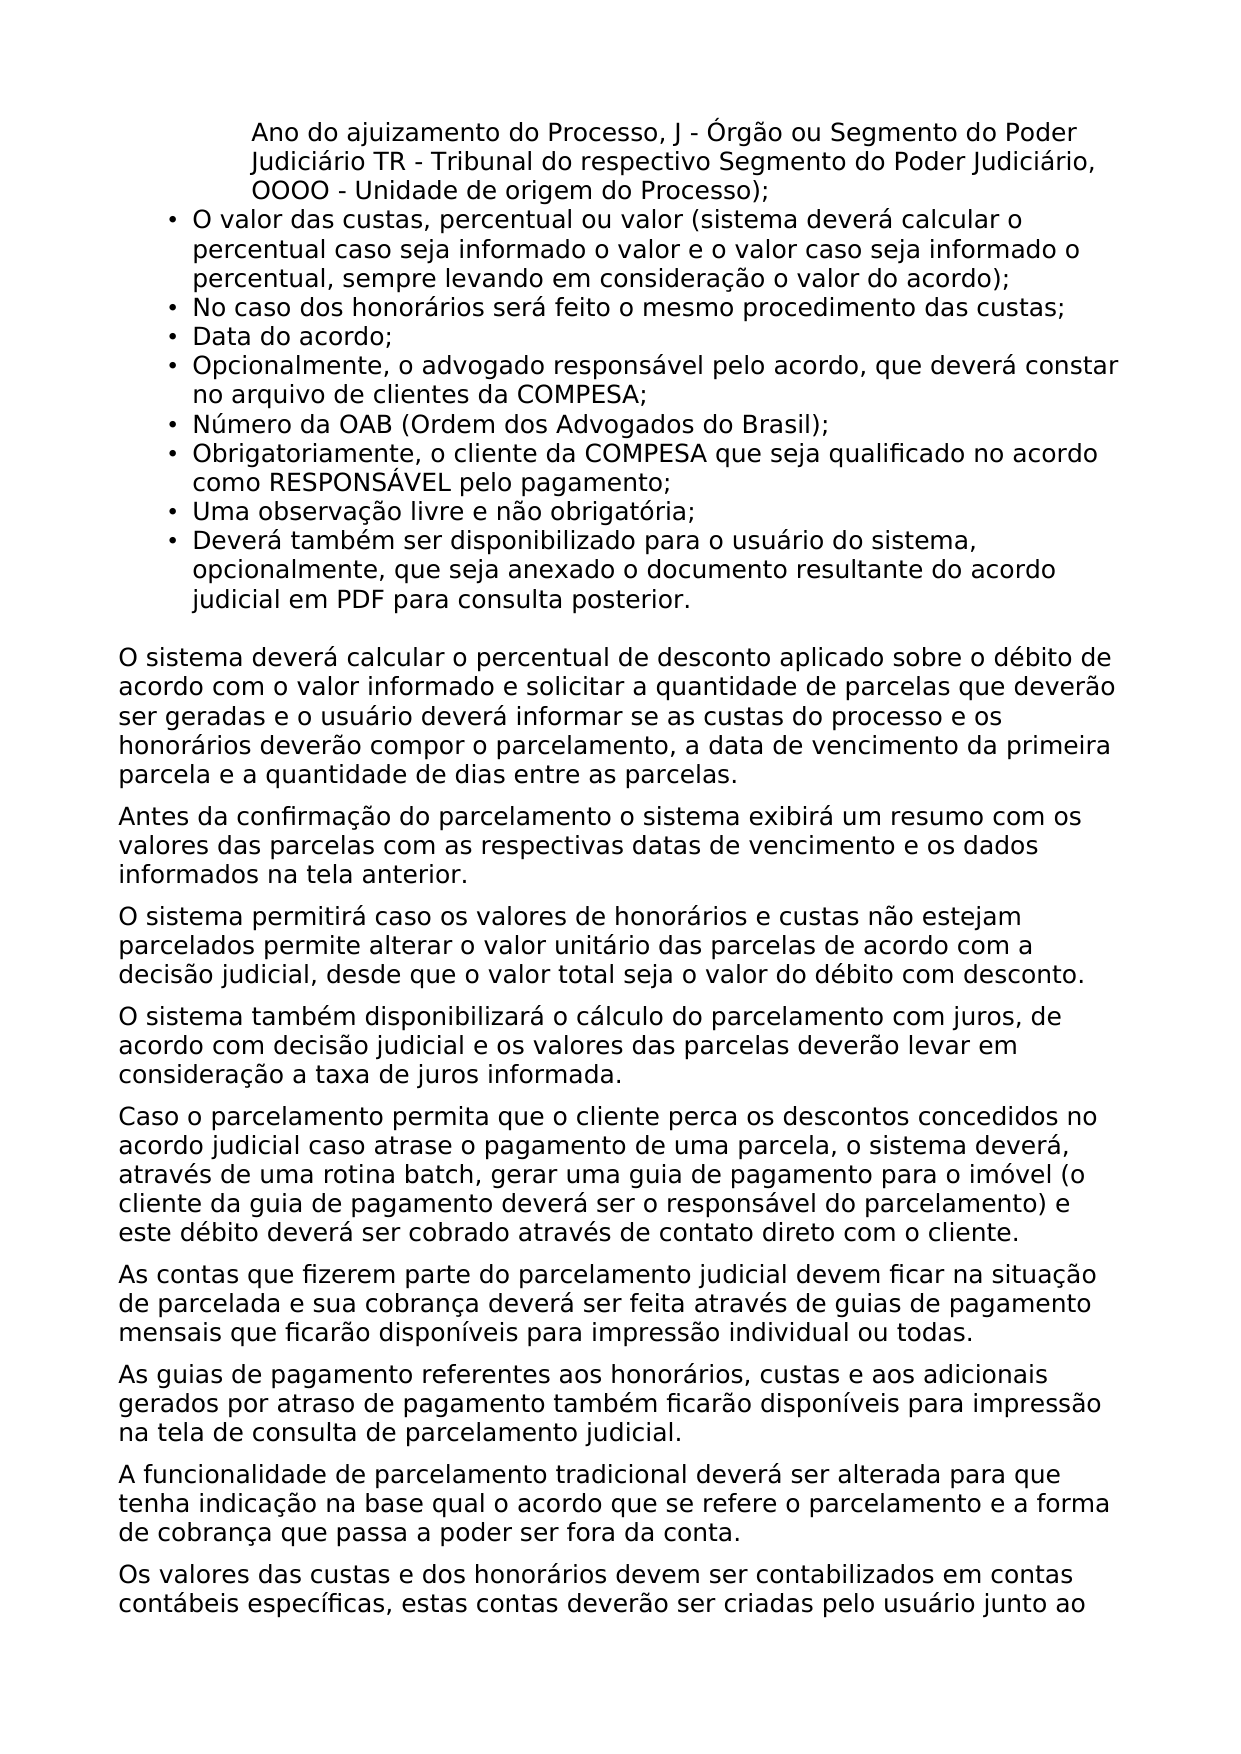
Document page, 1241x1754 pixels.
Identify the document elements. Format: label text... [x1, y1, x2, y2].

list No caso dos honorários será feito o mesmo procedimento das custas; [177, 293, 1122, 322]
text Antes da confirmação do parcelamento o sistema exibirá um resumo com os valores das parcelas com as respectivas datas de vencimento e os dados informados na tela anterior. [118, 802, 1122, 889]
text A funcionalidade de parcelamento tradicional deverá ser alterada para que tenha indicação na base qual o acordo que se refere o parcelamento e a forma de cobrança que passa a poder ser fora da conta. [118, 1460, 1122, 1548]
text O sistema também disponibilizará o cálculo do parcelamento com juros, de acordo com decisão judicial e os valores das parcelas deverão levar em consideração a taxa de juros informada. [118, 1002, 1122, 1089]
text O sistema deverá calcular o percentual de desconto aplicado sobre o débito de acordo com o valor informado e solicitar a quantidade de parcelas que deverão ser geradas e o usuário deverá informar se as custas do processo e os honorários deverão compor o parcelamento, a data de vencimento da primeira parcela e a quantidade de dias entre as parcelas. [118, 643, 1122, 789]
list O valor das custas, percentual ou valor (sistema deverá calcular o percentual caso seja informado o valor e o valor caso seja informado o percentual, sempre levando em consideração o valor do acordo); [177, 206, 1122, 293]
list Número da OAB (Ordem dos Advogados do Brasil); [177, 410, 1122, 439]
list Opcionalmente, o advogado responsável pelo acordo, que deverá constar no arquivo de clientes da COMPESA; [177, 351, 1122, 410]
text As guias de pagamento referentes aos honorários, custas e aos adicionais gerados por atraso de pagamento também ficarão disponíveis para impressão na tela de consulta de parcelamento judicial. [118, 1360, 1122, 1448]
text O sistema permitirá caso os valores de honorários e custas não estejam parcelados permite alterar o valor unitário das parcelas de acordo com a decisão judicial, desde que o valor total seja o valor do débito com desconto. [118, 902, 1122, 989]
list - Ano do ajuizamento do Processo, J - Órgão ou Segmento do Poder Judiciário TR - Tribunal do respectivo Segmento do Poder Judiciário, OOOO - Unidade de origem do Processo); [236, 118, 1122, 206]
text Caso o parcelamento permita que o cliente perca os descontos concedidos no acordo judicial caso atrase o pagamento de uma parcela, o sistema deverá, através de uma rotina batch, gerar uma guia de pagamento para o imóvel (o cliente da guia de pagamento deverá ser o responsável do parcelamento) e este débito deverá ser cobrado através de contato direto com o cliente. [118, 1102, 1122, 1248]
list Data do acordo; [177, 322, 1122, 351]
list Obrigatoriamente, o cliente da COMPESA que seja qualificado no acordo como RESPONSÁVEL pelo pagamento; [177, 439, 1122, 497]
text Os valores das custas e dos honorários devem ser contabilizados em contas contábeis específicas, estas contas deverão ser criadas pelo usuário junto ao [118, 1560, 1122, 1618]
list Uma observação livre e não obrigatória; [177, 497, 1122, 526]
list Deverá também ser disponibilizado para o usuário do sistema, opcionalmente, que seja anexado o documento resultante do acordo judicial em PDF para consulta posterior. [177, 526, 1122, 614]
text As contas que fizerem parte do parcelamento judicial devem ficar na situação de parcelada e sua cobrança deverá ser feita através de guias de pagamento mensais que ficarão disponíveis para impressão individual ou todas. [118, 1260, 1122, 1348]
